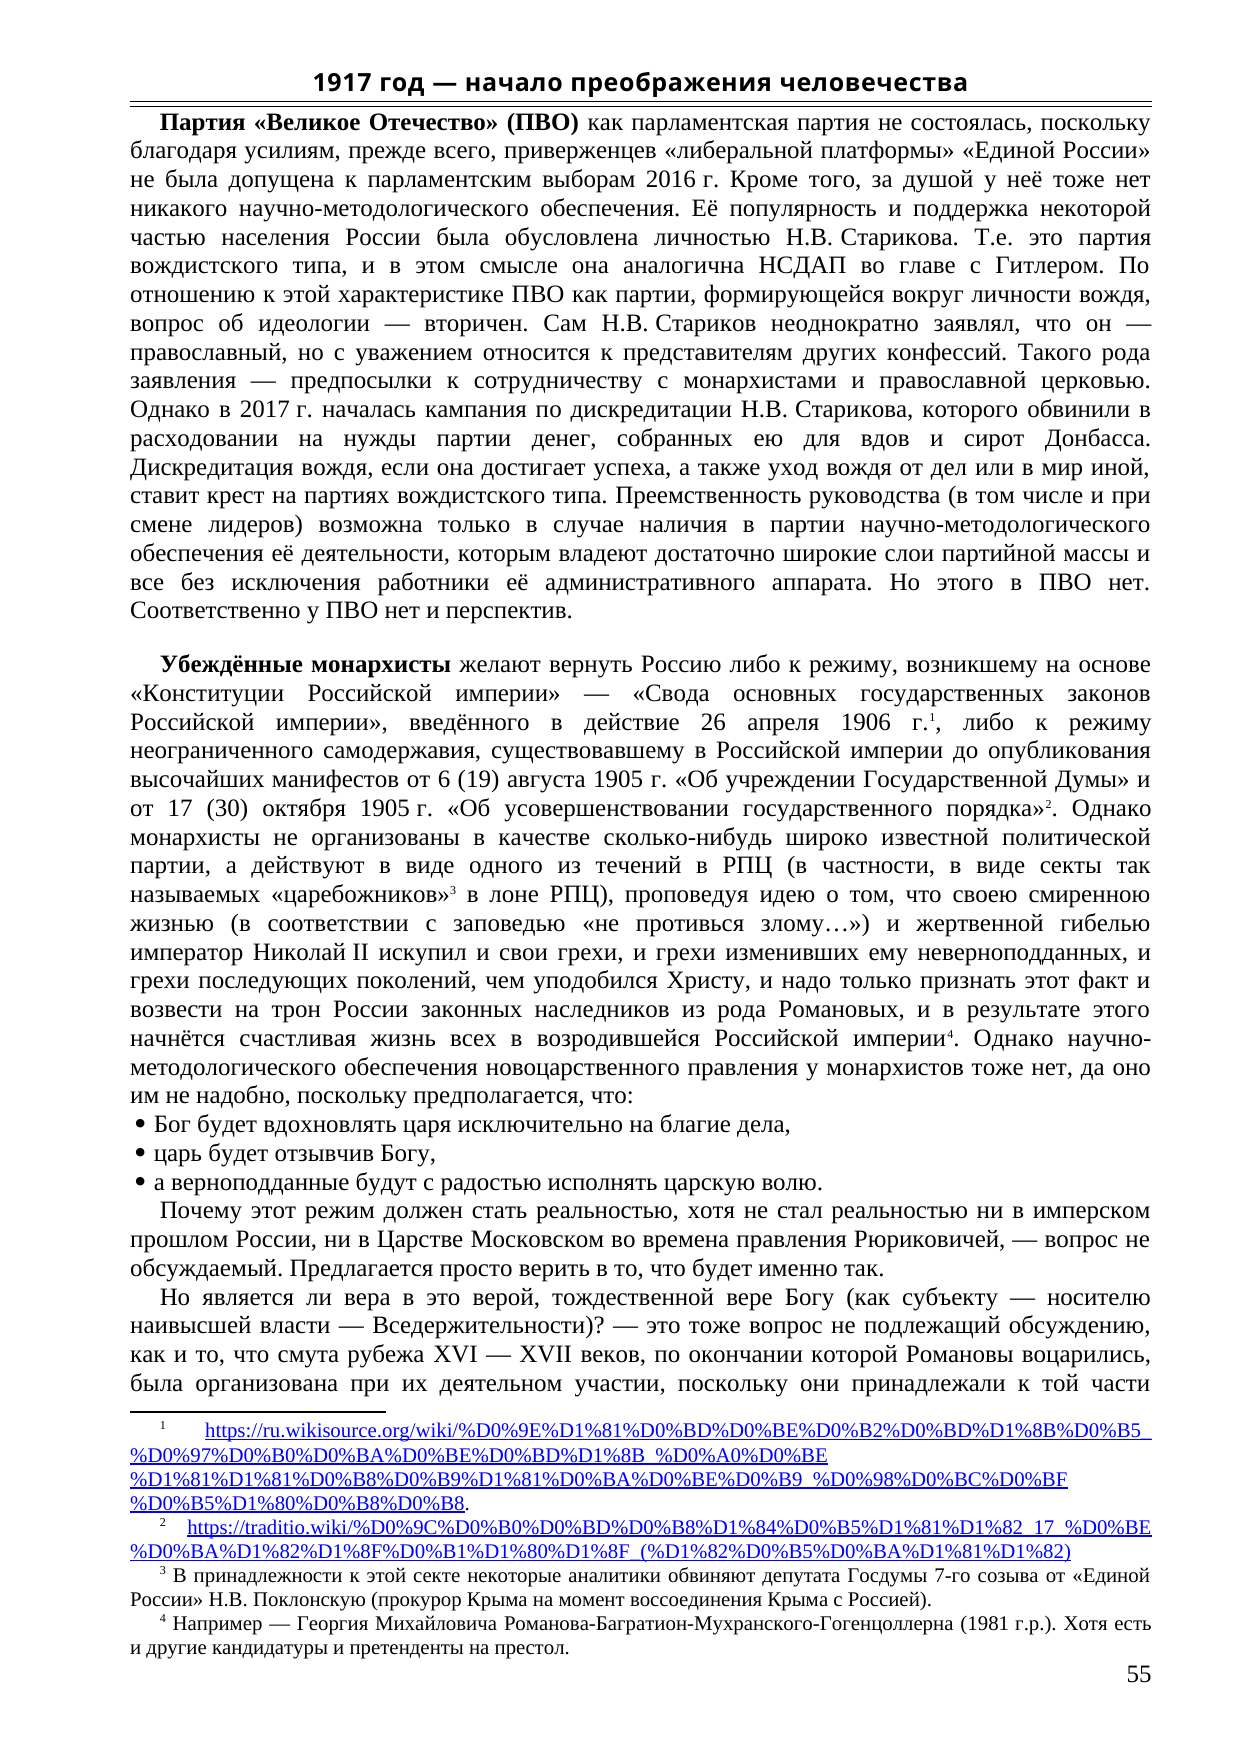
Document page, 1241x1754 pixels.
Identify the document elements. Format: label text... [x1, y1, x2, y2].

text В принадлежности к этой секте некоторые аналитики обвиняют депутата Госдумы 7-го созыва от «Единой России» Н.В. Поклонскую (прокурор Крыма на момент воссоединения Крыма с Россией). [130, 1563, 1152, 1611]
list а верноподданные будут с радостью исполнять царскую волю. [136, 1167, 1152, 1195]
list царь будет отзывчив Богу, [136, 1138, 1152, 1167]
text Например — Георгия Михайловича Романова-Багратион-Мухранского-Гогенцоллерна (1981 г.р.). Хотя есть и другие кандидатуры и претенденты на престол. [130, 1611, 1152, 1659]
text Партия «Великое Отечество» (ПВО) как парламентская партия не состоялась, поскольку благодаря усилиям, прежде всего, приверженцев «либеральной платформы» «Единой России» не была допущена к парламентским выборам 2016 г. Кроме того, за душой у неё тоже нет никакого научно-методологического обеспечения. Её популярность и поддержка некоторой частью населения России была обусловлена личностью Н.В. Старикова. Т.е. это партия вождистского типа, и в этом смысле она аналогична НСДАП во главе с Гитлером. По отношению к этой характеристике ПВО как партии, формирующейся вокруг личности вождя, вопрос об идеологии — вторичен. Сам Н.В. Стариков неоднократно заявлял, что он — православный, но с уважением относится к представителям других конфессий. Такого рода заявления — предпосылки к сотрудничеству с монархистами и православной церковью. Однако в 2017 г. началась кампания по дискредитации Н.В. Старикова, которого обвинили в расходовании на нужды партии денег, собранных ею для вдов и сирот Донбасса. Дискредитация вождя, если она достигает успеха, а также уход вождя от дел или в мир иной, ставит крест на партиях вождистского типа. Преемственность руководства (в том числе и при смене лидеров) возможна только в случае наличия в партии научно-методологического обеспечения её деятельности, которым владеют достаточно широкие слои партийной массы и все без исключения работники её административного аппарата. Но этого в ПВО нет. Соответственно у ПВО нет и перспектив. [130, 107, 1152, 624]
text Почему этот режим должен стать реальностью, хотя не стал реальностью ни в имперском прошлом России, ни в Царстве Московском во времена правления Рюриковичей, — вопрос не обсуждаемый. Предлагается просто верить в то, что будет именно так. [130, 1195, 1152, 1282]
list Бог будет вдохновлять царя исключительно на благие дела, [136, 1109, 1152, 1138]
text Убеждённые монархисты желают вернуть Россию либо к режиму, возникшему на основе «Конституции Российской империи» — «Свода основных государственных законов Российской империи», введённого в действие 26 апреля 1906 г., либо к режиму неограниченного самодержавия, существовавшему в Российской империи до опубликования высочайших манифестов от 6 (19) августа 1905 г. «Об учреждении Государственной Думы» и от 17 (30) октября 1905 г. «Об усовершенствовании государственного порядка». Однако монархисты не организованы в качестве сколько-нибудь широко известной политической партии, а действуют в виде одного из течений в РПЦ (в частности, в виде секты так называемых «царебожников» в лоне РПЦ), проповедуя идею о том, что своею смиренною жизнью (в соответствии с заповедью «не противься злому…») и жертвенной гибелью император Николай II искупил и свои грехи, и грехи изменивших ему неверноподданных, и грехи последующих поколений, чем уподобился Христу, и надо только признать этот факт и возвести на трон России законных наследников из рода Романовых, и в результате этого начнётся счастливая жизнь всех в возродившейся Российской империи. Однако научно-методологического обеспечения новоцарственного правления у монархистов тоже нет, да оно им не надобно, поскольку предполагается, что: [130, 649, 1152, 1109]
text https://ru.wikisource.org/wiki/%D0%9E%D1%81%D0%BD%D0%BE%D0%B2%D0%BD%D1%8B%D0%B5_%D0%97%D0%B0%D0%BA%D0%BE%D0%BD%D1%8B_%D0%A0%D0%BE%D1%81%D1%81%D0%B8%D0%B9%D1%81%D0%BA%D0%BE%D0%B9_%D0%98%D0%BC%D0%BF%D0%B5%D1%80%D0%B8%D0%B8. [130, 1418, 1152, 1515]
text Но является ли вера в это верой, тождественной вере Богу (как субъекту — носителю наивысшей власти — Вседержительности)? — это тоже вопрос не подлежащий обсуждению, как и то, что смута рубежа XVI — XVII веков, по окончании которой Романовы воцарились, была организована при их деятельном участии, поскольку они принадлежали к той части [130, 1282, 1152, 1397]
text https://traditio.wiki/%D0%9C%D0%B0%D0%BD%D0%B8%D1%84%D0%B5%D1%81%D1%82_17_%D0%BE%D0%BA%D1%82%D1%8F%D0%B1%D1%80%D1%8F_(%D1%82%D0%B5%D0%BA%D1%81%D1%82) [130, 1515, 1152, 1563]
